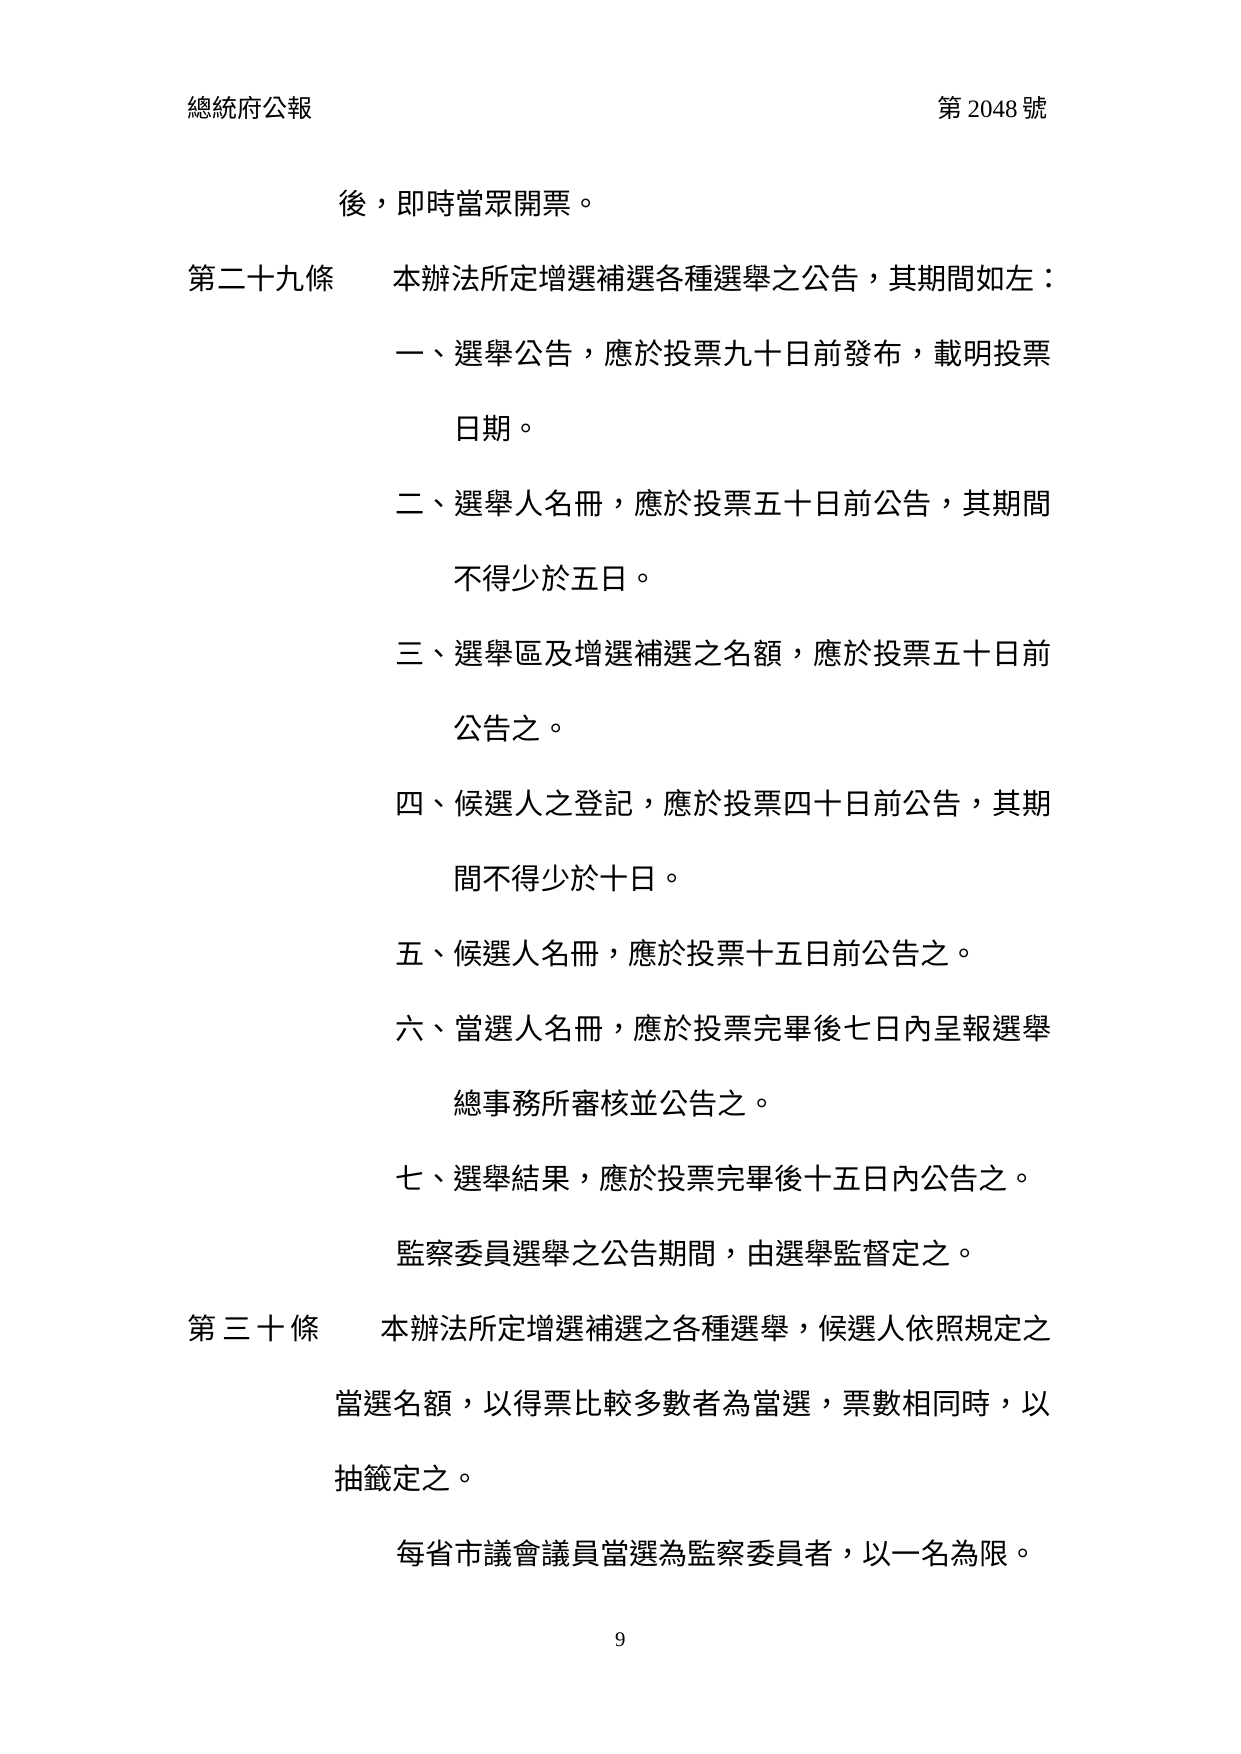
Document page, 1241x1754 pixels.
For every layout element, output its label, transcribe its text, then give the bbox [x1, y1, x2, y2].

text 四、候選人之登記，應於投票四十日前公告，其期間不得少於十日。 [395, 764, 1053, 914]
text 每省市議會議員當選為監察委員者，以一名為限。 [337, 1514, 1053, 1589]
text 監察委員選舉之公告期間，由選舉監督定之。 [337, 1214, 1053, 1289]
text 一、選舉公告，應於投票九十日前發布，載明投票日期。 [395, 314, 1053, 464]
text 七、選舉結果，應於投票完畢後十五日內公告之。 [395, 1139, 1053, 1214]
text 第二十九條 本辦法所定增選補選各種選舉之公告，其期間如左： [187, 239, 1053, 314]
text 五、候選人名冊，應於投票十五日前公告之。 [395, 914, 1053, 989]
text 六、當選人名冊，應於投票完畢後七日內呈報選舉總事務所審核並公告之。 [395, 989, 1053, 1139]
text 後，即時當眾開票。 [187, 164, 1053, 239]
text 第三十條 本辦法所定增選補選之各種選舉，候選人依照規定之當選名額，以得票比較多數者為當選，票數相同時，以抽籤定之。 [187, 1289, 1053, 1514]
text 二、選舉人名冊，應於投票五十日前公告，其期間不得少於五日。 [395, 464, 1053, 614]
text 三、選舉區及增選補選之名額，應於投票五十日前公告之。 [395, 614, 1053, 764]
